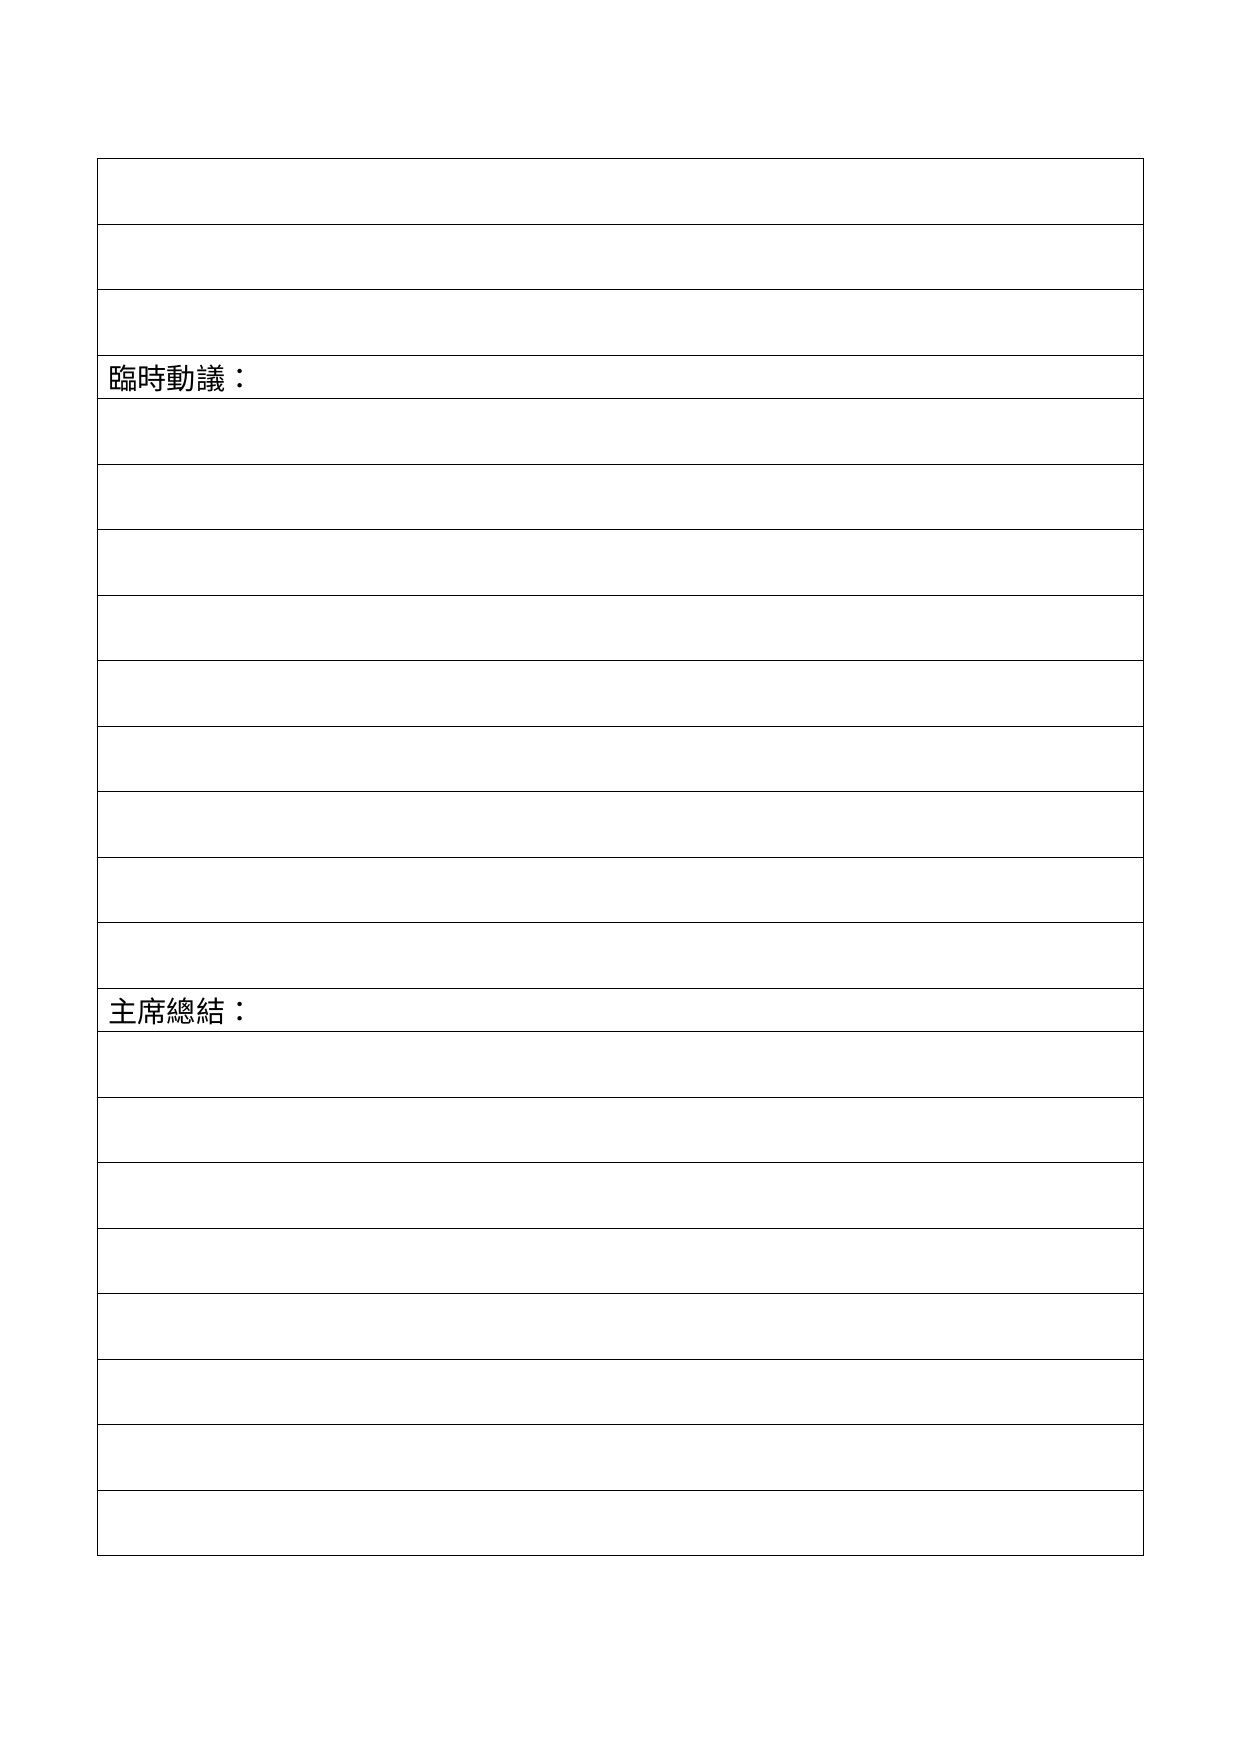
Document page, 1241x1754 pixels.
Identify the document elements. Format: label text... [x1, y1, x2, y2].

table_cell [98, 1098, 1143, 1162]
table_cell [98, 1425, 1143, 1490]
table_cell [98, 159, 1143, 224]
table_cell [98, 792, 1143, 857]
table_cell [98, 1491, 1143, 1555]
table_cell [98, 727, 1143, 791]
table_cell [98, 596, 1143, 660]
table_cell 臨時動議： [98, 356, 1143, 398]
table_cell 主席總結： [98, 989, 1143, 1031]
table_cell [98, 858, 1143, 922]
table_cell [98, 661, 1143, 726]
table_cell [98, 1294, 1143, 1359]
table_cell [98, 923, 1143, 988]
table_cell [98, 530, 1143, 595]
table_cell [98, 399, 1143, 464]
table_cell [98, 1229, 1143, 1293]
table_cell [98, 225, 1143, 289]
table_cell [98, 1360, 1143, 1424]
table_cell [98, 290, 1143, 355]
table_cell [98, 1163, 1143, 1228]
table_cell [98, 465, 1143, 529]
table_cell [98, 1032, 1143, 1097]
